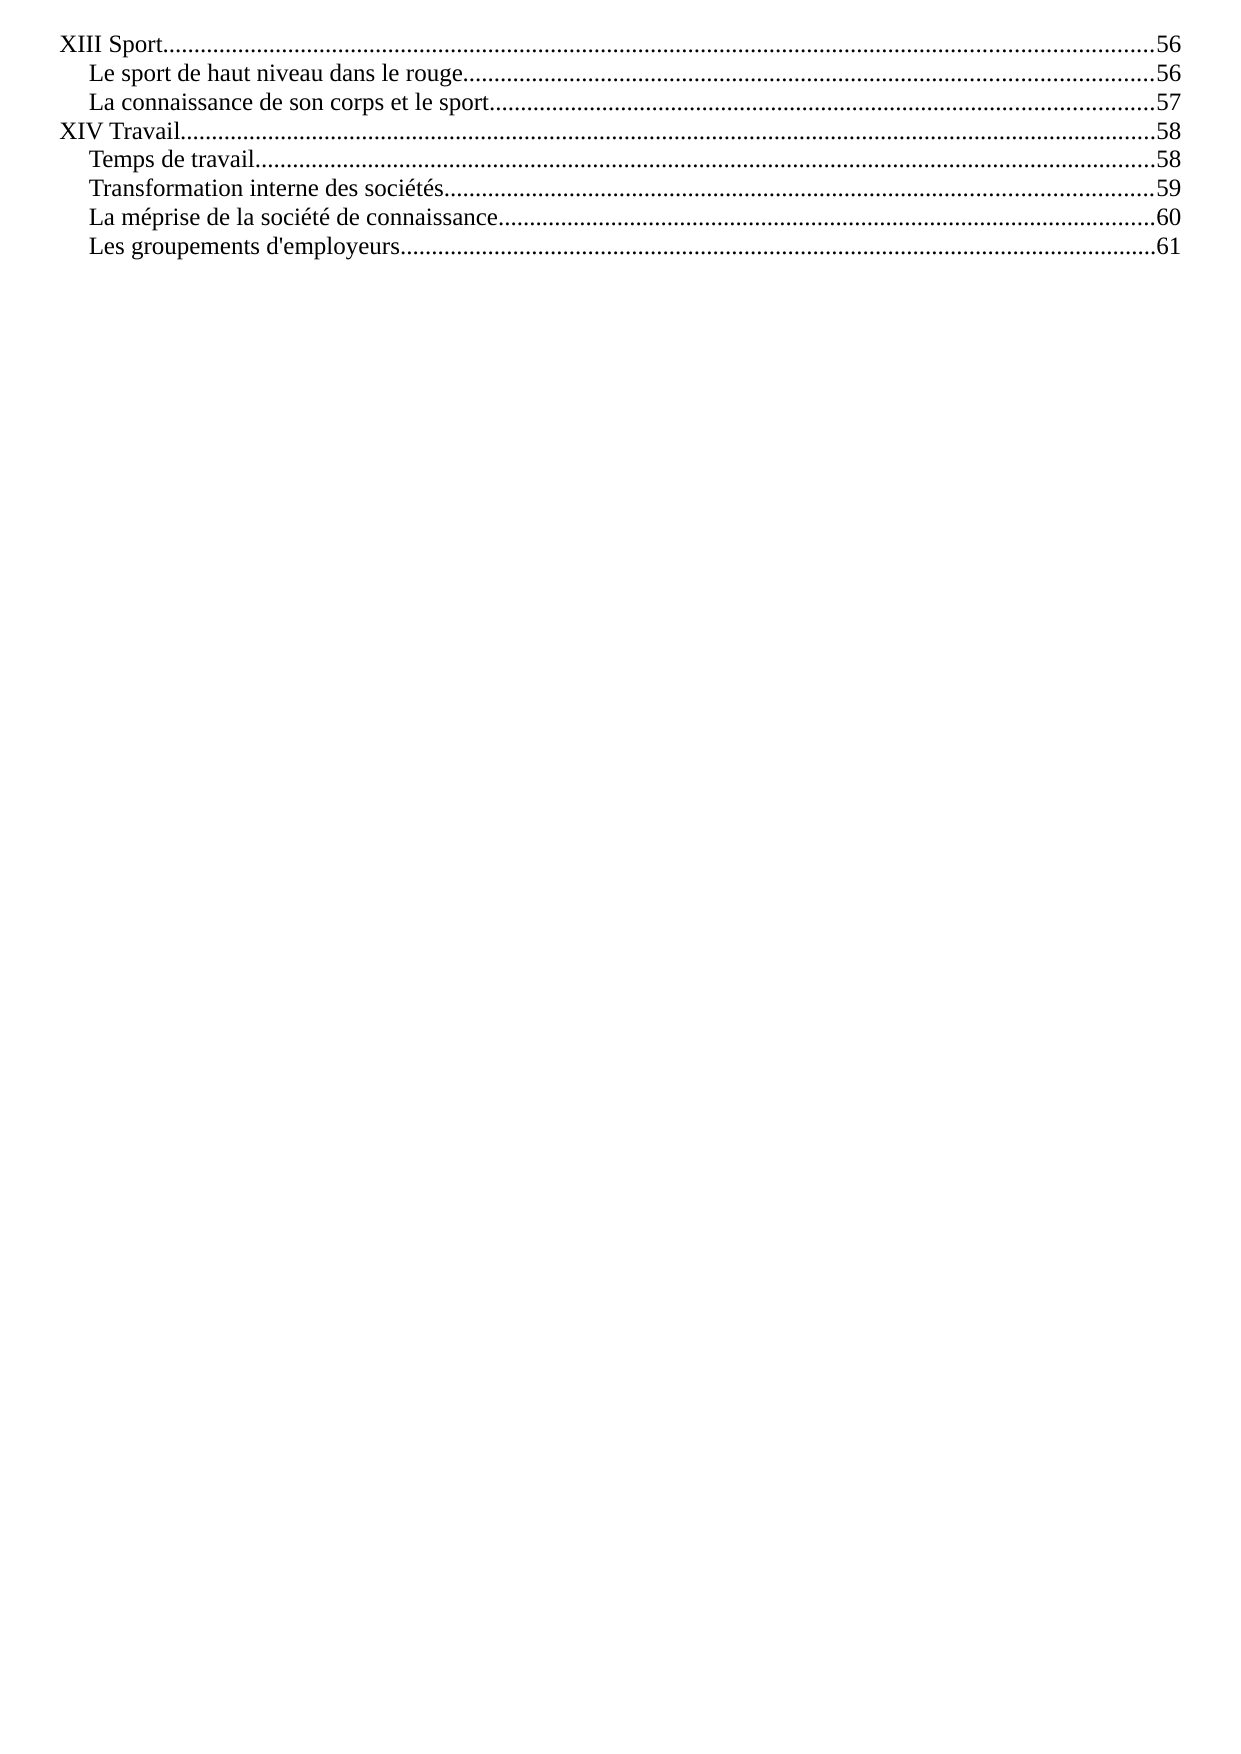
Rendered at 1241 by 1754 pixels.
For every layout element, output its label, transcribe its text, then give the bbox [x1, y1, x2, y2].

text Les groupements d'employeurs 61 [88, 231, 1181, 259]
text Temps de travail 58 [88, 144, 1181, 173]
text La connaissance de son corps et le sport 57 [88, 87, 1181, 116]
text Transformation interne des sociétés 59 [88, 173, 1181, 202]
text La méprise de la société de connaissance 60 [88, 202, 1181, 231]
text Le sport de haut niveau dans le rouge 56 [88, 58, 1181, 87]
text XIV Travail 58 [59, 116, 1181, 144]
text XIII Sport 56 [59, 29, 1181, 58]
